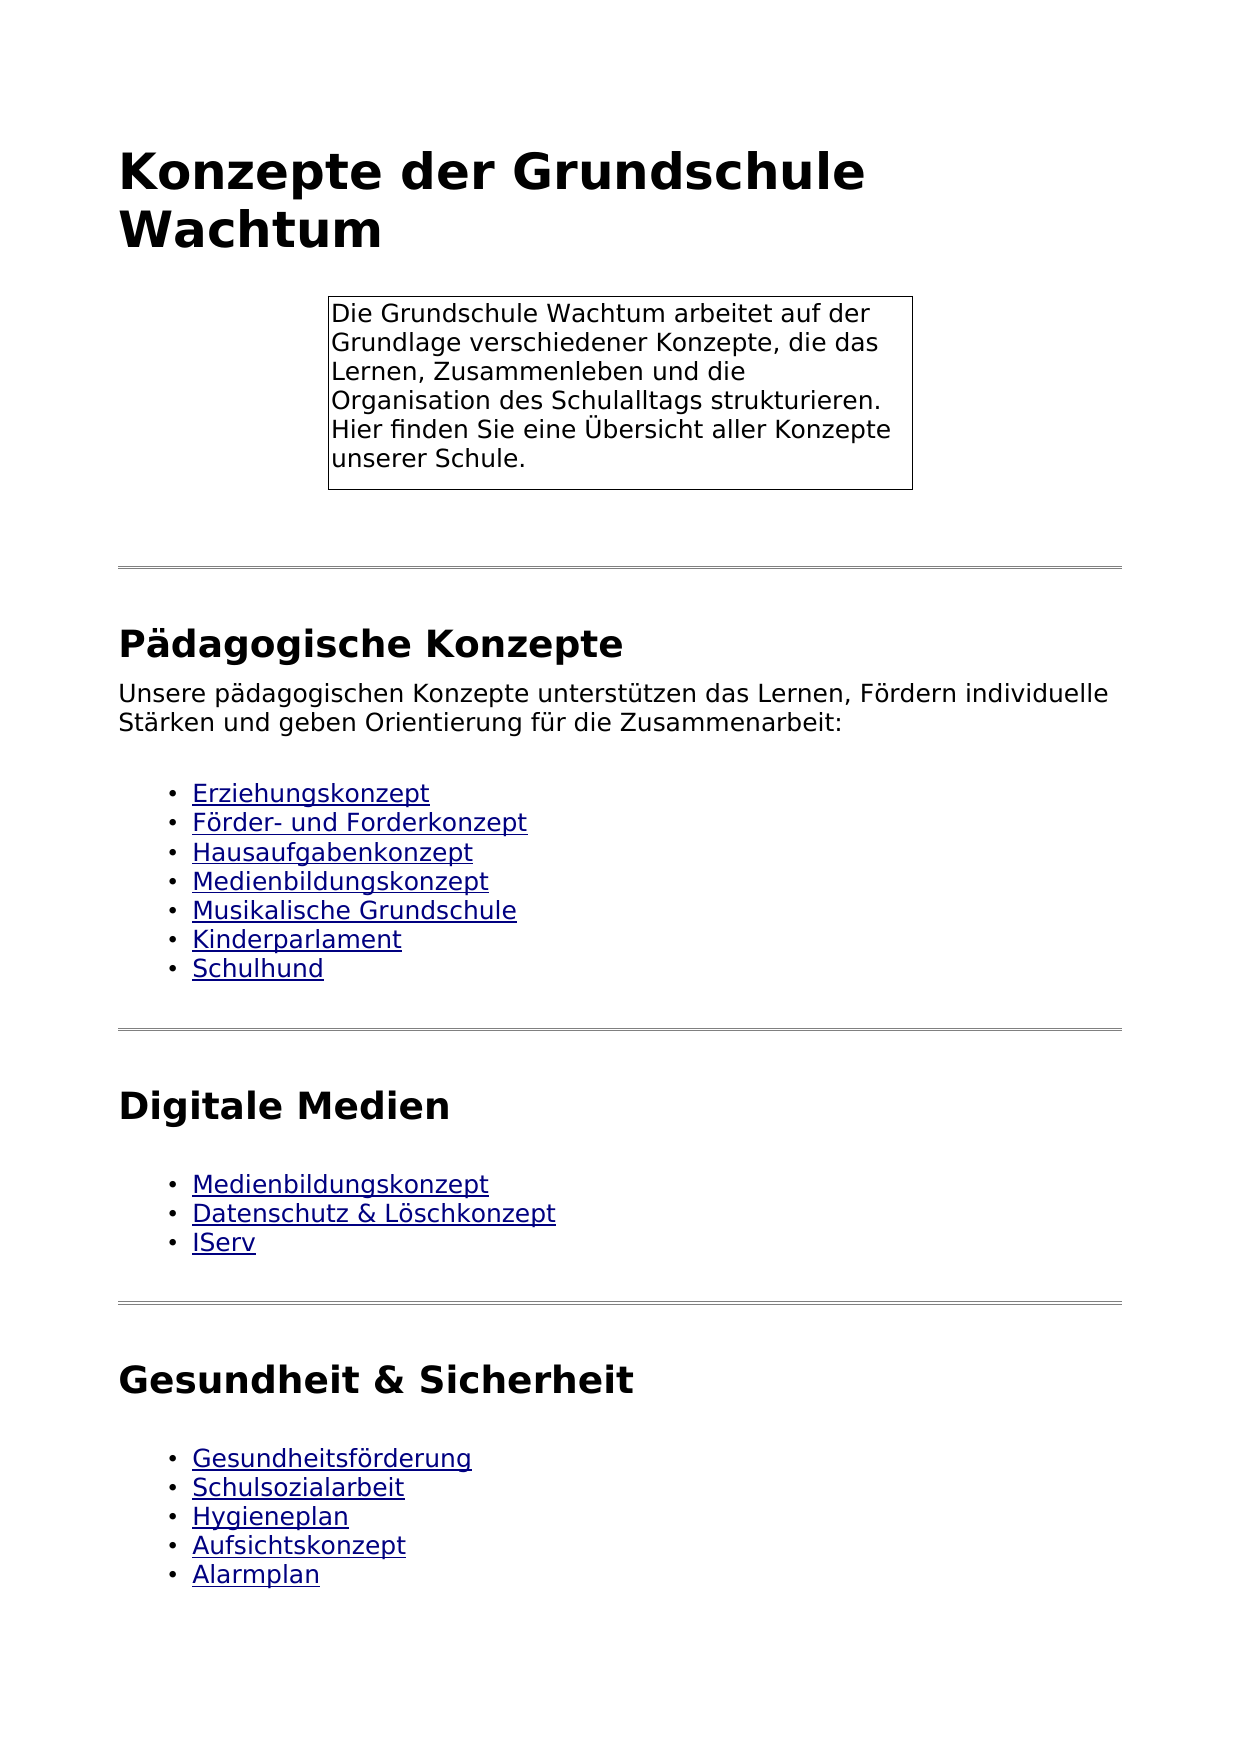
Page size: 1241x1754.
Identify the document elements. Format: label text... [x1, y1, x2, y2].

table_header Die Grundschule Wachtum arbeitet auf der Grundlage verschiedener Konzepte, die das Lernen, Zusammenleben und die Organisation des Schulalltags strukturieren. Hier finden Sie eine Übersicht aller Konzepte unserer Schule. [329, 297, 912, 489]
list Hygieneplan [177, 1502, 1122, 1532]
text Unsere pädagogischen Konzepte unterstützen das Lernen, Fördern individuelle Stärken und geben Orientierung für die Zusammenarbeit: [118, 679, 1122, 737]
subtitle Gesundheit & Sicherheit [118, 1358, 1122, 1402]
list Kinderparlament [177, 925, 1122, 954]
list Medienbildungskonzept [177, 867, 1122, 896]
list Erziehungskonzept [177, 779, 1122, 809]
subtitle Pädagogische Konzepte [118, 623, 1122, 667]
list Alarmplan [177, 1561, 1122, 1590]
list Hausaufgabenkonzept [177, 838, 1122, 867]
list Medienbildungskonzept [177, 1170, 1122, 1199]
list Aufsichtskonzept [177, 1532, 1122, 1561]
list Förder- und Forderkonzept [177, 809, 1122, 838]
list Schulhund [177, 954, 1122, 984]
subtitle Digitale Medien [118, 1084, 1122, 1128]
subtitle Konzepte der Grundschule Wachtum [118, 143, 1122, 259]
list Datenschutz & Löschkonzept [177, 1199, 1122, 1228]
list Schulsozialarbeit [177, 1473, 1122, 1502]
list Gesundheitsförderung [177, 1444, 1122, 1473]
list IServ [177, 1228, 1122, 1258]
list Musikalische Grundschule [177, 896, 1122, 925]
